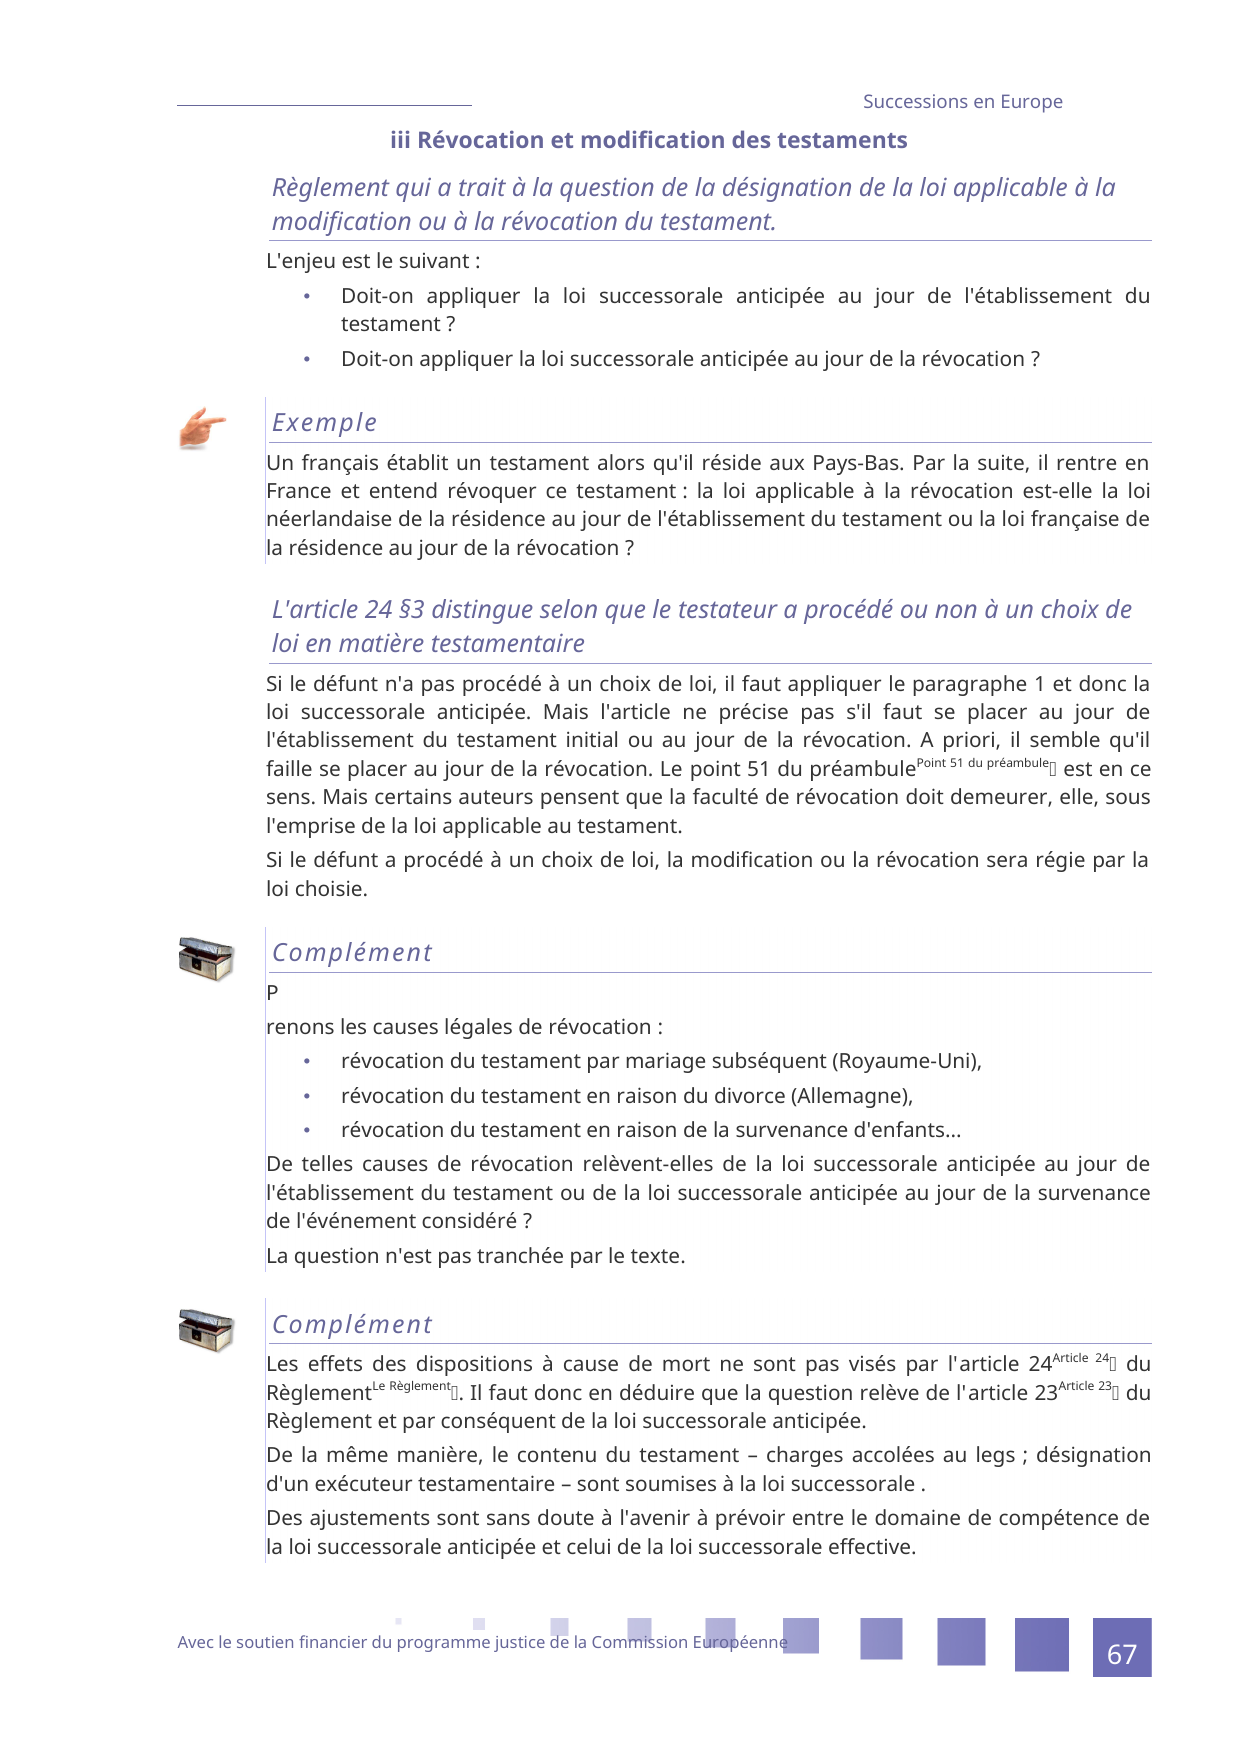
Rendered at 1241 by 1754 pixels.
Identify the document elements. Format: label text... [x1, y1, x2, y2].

list révocation du testament en raison du divorce (Allemagne), [303, 1081, 1152, 1109]
text Si le défunt a procédé à un choix de loi, la modification ou la révocation sera régie par la loi choisie. [266, 845, 1152, 902]
text Un français établit un testament alors qu'il réside aux Pays-Bas. Par la suite, il rentre en France et entend révoquer ce testament : la loi applicable à la révocation est-elle la loi néerlandaise de la résidence au jour de l'établissement du testament ou la loi française de la résidence au jour de la révocation ? [266, 448, 1152, 561]
picture [351, 1618, 1152, 1678]
text De la même manière, le contenu du testament – charges accolées au legs ; désignation d'un exécuteur testamentaire – sont soumises à la loi successorale . [266, 1441, 1152, 1497]
text P [266, 978, 1152, 1006]
title Complément [269, 1303, 1152, 1343]
text renons les causes légales de révocation : [266, 1012, 1152, 1041]
list révocation du testament par mariage subséquent (Royaume-Uni), [303, 1046, 1152, 1075]
text La question n'est pas tranchée par le texte. [266, 1241, 1152, 1269]
picture [177, 927, 1152, 1272]
text L'enjeu est le suivant : [266, 247, 1152, 275]
picture [177, 1298, 1152, 1563]
text Des ajustements sont sans doute à l'avenir à prévoir entre le domaine de compétence de la loi successorale anticipée et celui de la loi successorale effective. [266, 1503, 1152, 1560]
list Doit-on appliquer la loi successorale anticipée au jour de la révocation ? [303, 344, 1152, 372]
title Complément [269, 932, 1152, 972]
list révocation du testament en raison de la survenance d'enfants... [303, 1115, 1152, 1144]
title Règlement qui a trait à la question de la désignation de la loi applicable à la modification ou à la révocation du testament. [269, 167, 1152, 240]
title Exemple [269, 402, 1152, 442]
text Les effets des dispositions à cause de mort ne sont pas visés par l'article 24Article 24 du RèglementLe Règlement. Il faut donc en déduire que la question relève de l'article 23Article 23 du Règlement et par conséquent de la loi successorale anticipée. [266, 1349, 1152, 1435]
title Révocation et modification des testaments [384, 124, 1152, 155]
list Doit-on appliquer la loi successorale anticipée au jour de l'établissement du testament ? [303, 281, 1152, 338]
text De telles causes de révocation relèvent-elles de la loi successorale anticipée au jour de l'établissement du testament ou de la loi successorale anticipée au jour de la survenance de l'événement considéré ? [266, 1149, 1152, 1235]
picture [177, 397, 1152, 564]
text Si le défunt n'a pas procédé à un choix de loi, il faut appliquer le paragraphe 1 et donc la loi successorale anticipée. Mais l'article ne précise pas s'il faut se placer au jour de l'établissement du testament initial ou au jour de la révocation. A priori, il semble qu'il faille se placer au jour de la révocation. Le point 51 du préambulePoint 51 du préambule est en ce sens. Mais certains auteurs pensent que la faculté de révocation doit demeurer, elle, sous l'emprise de la loi applicable au testament. [266, 669, 1152, 839]
title L'article 24 §3 distingue selon que le testateur a procédé ou non à un choix de loi en matière testamentaire [269, 589, 1152, 663]
